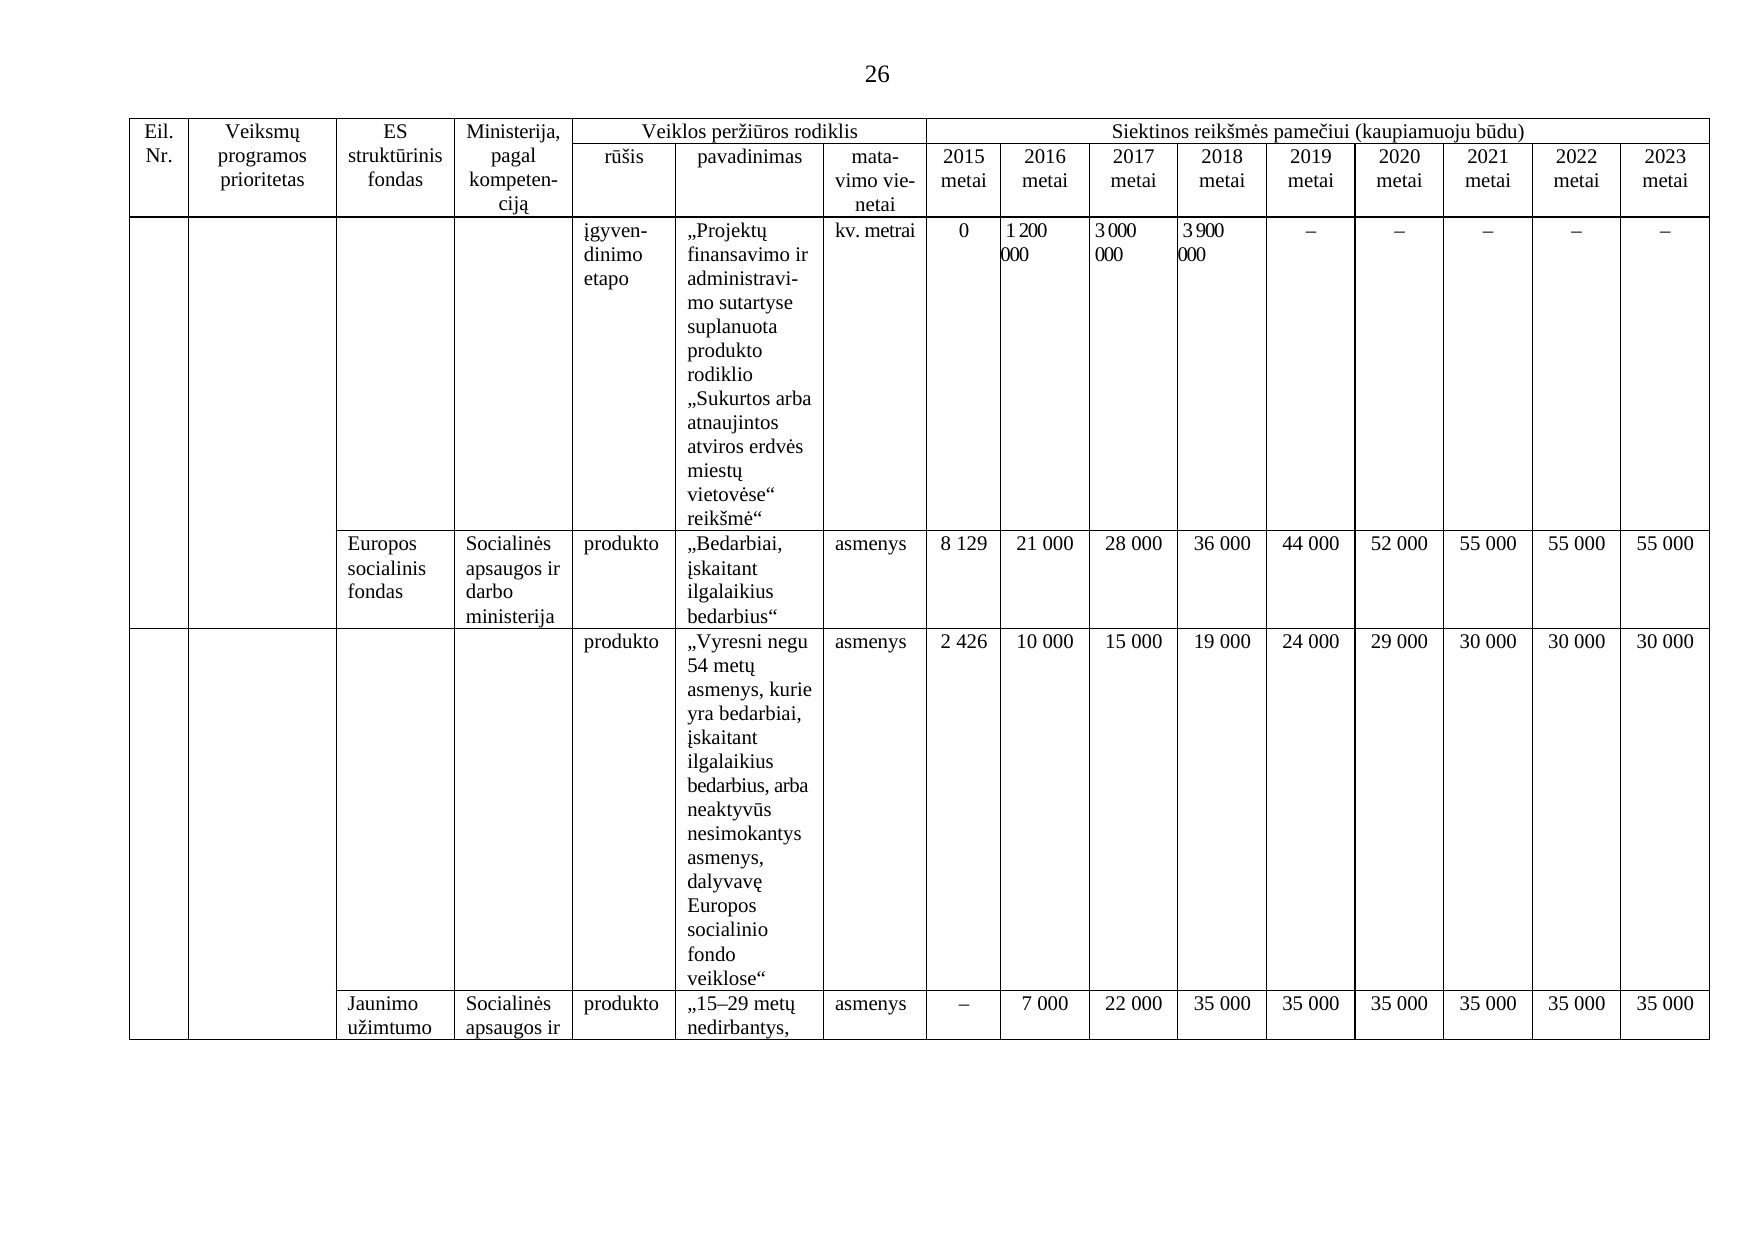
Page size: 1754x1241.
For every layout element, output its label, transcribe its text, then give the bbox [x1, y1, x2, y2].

table_header Siektinos reikšmės pamečiui (kaupiamuoju būdu) [927, 119, 1709, 143]
table_cell „Vyresni negu 54 metų asmenys, kurie yra bedarbiai, įskaitant ilgalaikius bedarbius, arba neaktyvūs nesimokantys asmenys, dalyvavę Europos socialinio fondo veiklose“ [676, 629, 823, 989]
table_cell 36 000 [1178, 531, 1266, 628]
table_cell „15–29 metų nedirbantys, [676, 991, 823, 1039]
table_cell įgyven-dinimo etapo [573, 218, 675, 530]
table_cell rūšis [573, 144, 675, 216]
table_cell Socialinės apsaugos ir darbo ministerija [455, 991, 572, 1039]
table_cell 2015 metai [927, 144, 1000, 216]
table_cell 35 000 [1621, 991, 1709, 1039]
table_cell asmenys [824, 531, 926, 628]
table_cell [189, 218, 336, 628]
table_cell 2016 metai [1001, 144, 1089, 216]
table_cell 2 426 [927, 629, 1000, 989]
table_header Veiklos peržiūros rodiklis [573, 119, 926, 143]
table_cell „Projektų finansavimo ir administravi-mo sutartyse suplanuota produkto rodiklio „Sukurtos arba atnaujintos atviros erdvės miestų vietovėse“ reikšmė“ [676, 218, 823, 530]
table_cell – [1267, 218, 1354, 530]
table_cell [337, 218, 454, 530]
table_cell 2020 metai [1356, 144, 1443, 216]
table_header Ministerija, pagal kompeten-ciją atsakinga už bendrai finansuoja-mus iš ES struktūrinių fondų lėšų ūkio sektorius [455, 119, 572, 216]
table_cell 10 000 [1001, 629, 1089, 989]
table_cell 55 000 [1444, 531, 1532, 628]
table_cell produkto [573, 629, 675, 989]
table_cell 35 000 [1178, 991, 1266, 1039]
table_cell 2021 metai [1444, 144, 1532, 216]
table_cell 19 000 [1178, 629, 1266, 989]
table_cell 8 129 [927, 531, 1000, 628]
table_header Veiksmų programos prioritetas [189, 119, 336, 216]
table_cell kv. metrai [824, 218, 926, 530]
table_cell „Bedarbiai, įskaitant ilgalaikius bedarbius“ [676, 531, 823, 628]
table_cell [337, 629, 454, 989]
table_cell – [1444, 218, 1532, 530]
table_cell 24 000 [1267, 629, 1354, 989]
table_cell 2018 metai [1178, 144, 1266, 216]
table_cell Europos socialinis fondas [337, 531, 454, 628]
table_cell 2019 metai [1267, 144, 1354, 216]
table_cell [130, 629, 188, 1039]
table_cell produkto [573, 991, 675, 1039]
table_cell 3 000 000 [1090, 218, 1177, 530]
table_cell 44 000 [1267, 531, 1354, 628]
table_cell 7 000 [1001, 991, 1089, 1039]
table_cell pavadinimas [676, 144, 823, 216]
table_cell 35 000 [1356, 991, 1443, 1039]
table_cell 35 000 [1533, 991, 1620, 1039]
table_cell asmenys [824, 991, 926, 1039]
table_cell 21 000 [1001, 531, 1089, 628]
table_cell 30 000 [1621, 629, 1709, 989]
table_header Eil. Nr. [130, 119, 188, 216]
table_cell 22 000 [1090, 991, 1177, 1039]
table_cell 1 200 000 [1001, 218, 1089, 530]
table_cell 30 000 [1444, 629, 1532, 989]
table_cell produkto [573, 531, 675, 628]
table_cell 2023 metai [1621, 144, 1709, 216]
table_cell [189, 629, 336, 1039]
table_cell Jaunimo užimtumo [337, 991, 454, 1039]
table_header ES struktūrinis fondas [337, 119, 454, 216]
table_cell 28 000 [1090, 531, 1177, 628]
table_cell 29 000 [1356, 629, 1443, 989]
table_cell Socialinės apsaugos ir darbo ministerija [455, 531, 572, 628]
table_cell 35 000 [1267, 991, 1354, 1039]
table_cell asmenys [824, 629, 926, 989]
table_cell – [927, 991, 1000, 1039]
table_cell 55 000 [1533, 531, 1620, 628]
table_cell 55 000 [1621, 531, 1709, 628]
table_cell [455, 629, 572, 989]
table_cell Vidaus reikalų ministerija [455, 218, 572, 530]
table_cell 2022 metai [1533, 144, 1620, 216]
table_cell 52 000 [1356, 531, 1443, 628]
table_cell 35 000 [1444, 991, 1532, 1039]
table_cell 2017 metai [1090, 144, 1177, 216]
table_cell 30 000 [1533, 629, 1620, 989]
table_cell 15 000 [1090, 629, 1177, 989]
table_cell 3 900 000 [1178, 218, 1266, 530]
table_cell – [1621, 218, 1709, 530]
table_cell [130, 218, 188, 628]
table_cell – [1356, 218, 1443, 530]
table_cell – [1533, 218, 1620, 530]
table_cell mata-vimo vie-netai [824, 144, 926, 216]
table_cell 0 [927, 218, 1000, 530]
